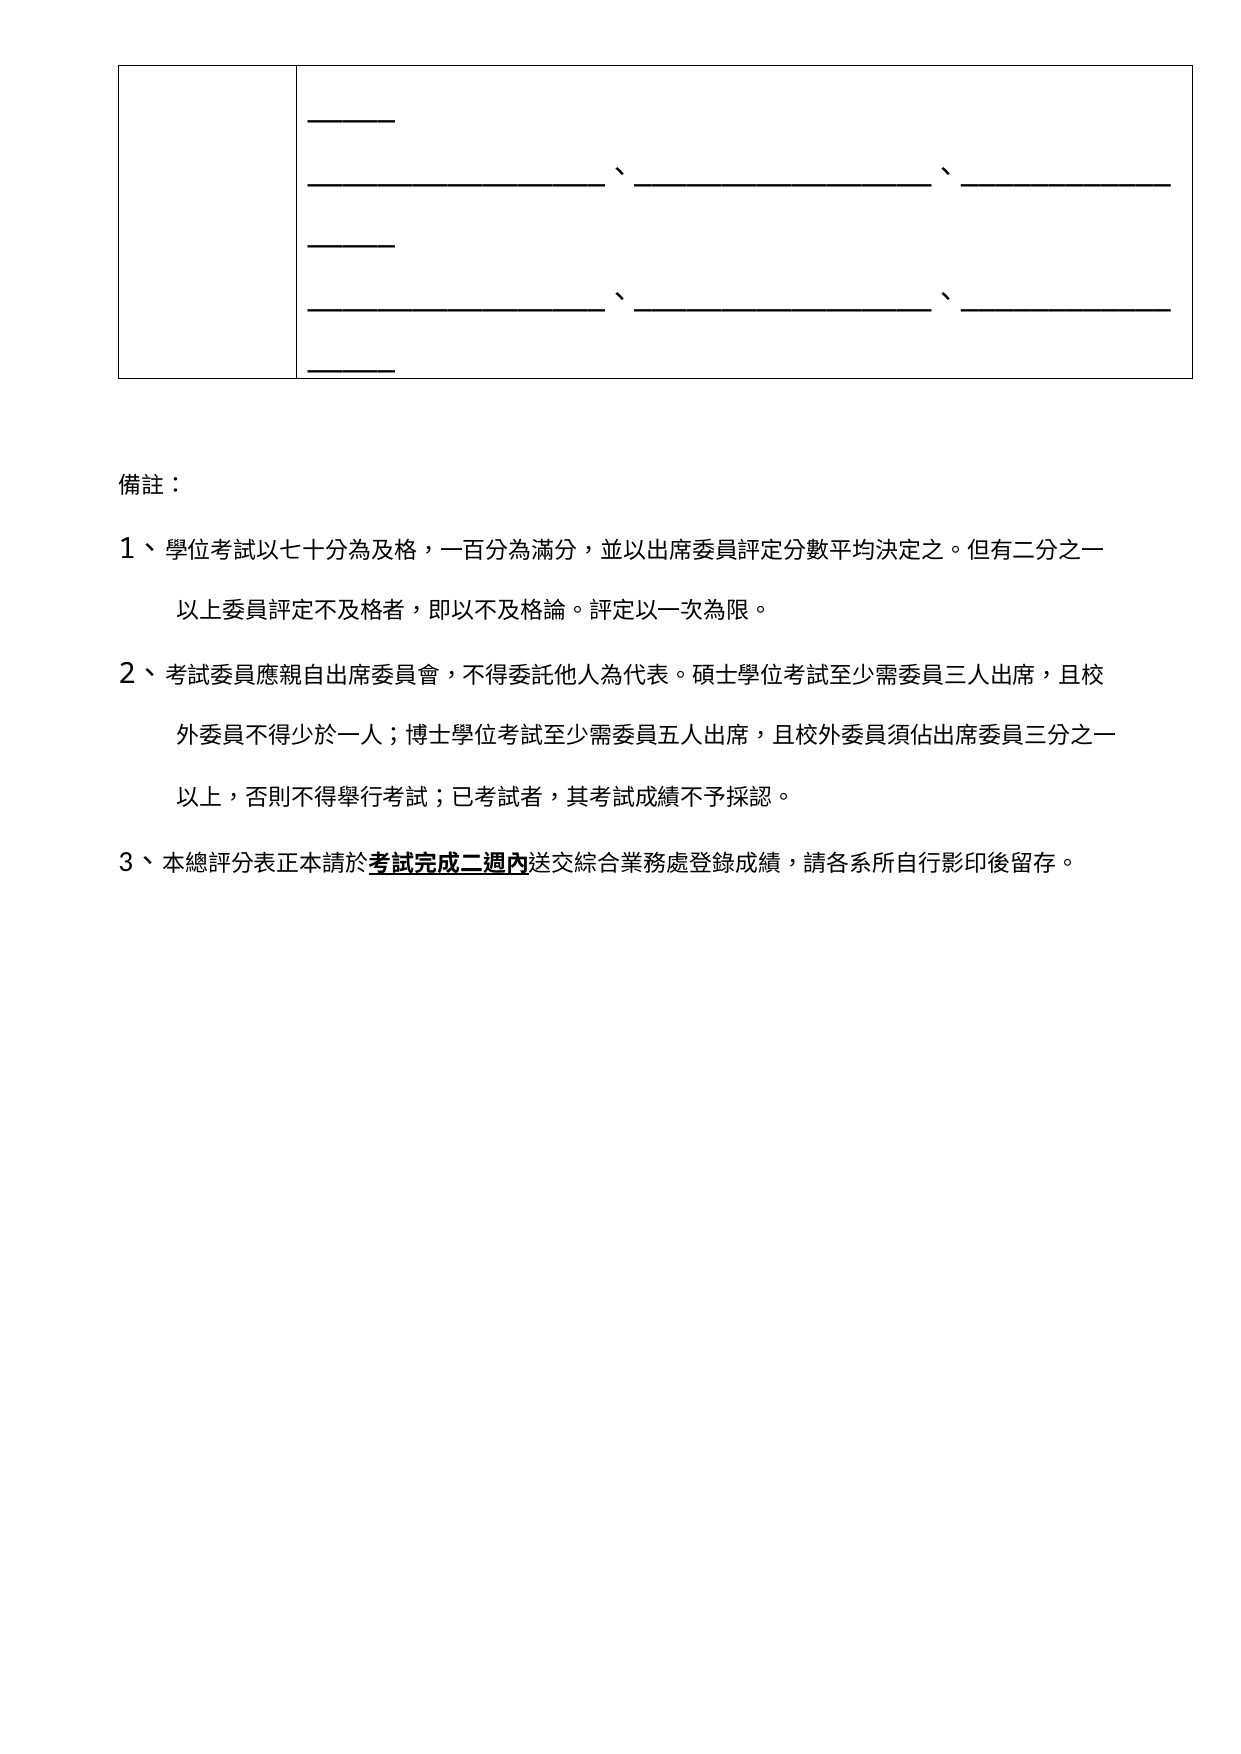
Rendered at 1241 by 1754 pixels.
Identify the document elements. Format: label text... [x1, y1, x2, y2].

text 備註： [118, 442, 1122, 504]
list 本總評分表正本請於考試完成二週內送交綜合業務處登錄成績，請各系所自行影印後留存。 [118, 817, 1122, 879]
list 考試委員應親自出席委員會，不得委託他人為代表。碩士學位考試至少需委員三人出席，且校外委員不得少於一人；博士學位考試至少需委員五人出席，且校外委員須佔出席委員三分之一以上，否則不得舉行考試；已考試者，其考試成績不予採認。 [118, 629, 1122, 817]
table_cell _____ _________________、_________________、_________________ _________________、_________________、_________________ [297, 66, 1192, 378]
list 學位考試以七十分為及格，一百分為滿分，並以出席委員評定分數平均決定之。但有二分之一以上委員評定不及格者，即以不及格論。評定以一次為限。 [118, 504, 1122, 629]
table_cell [119, 66, 296, 378]
